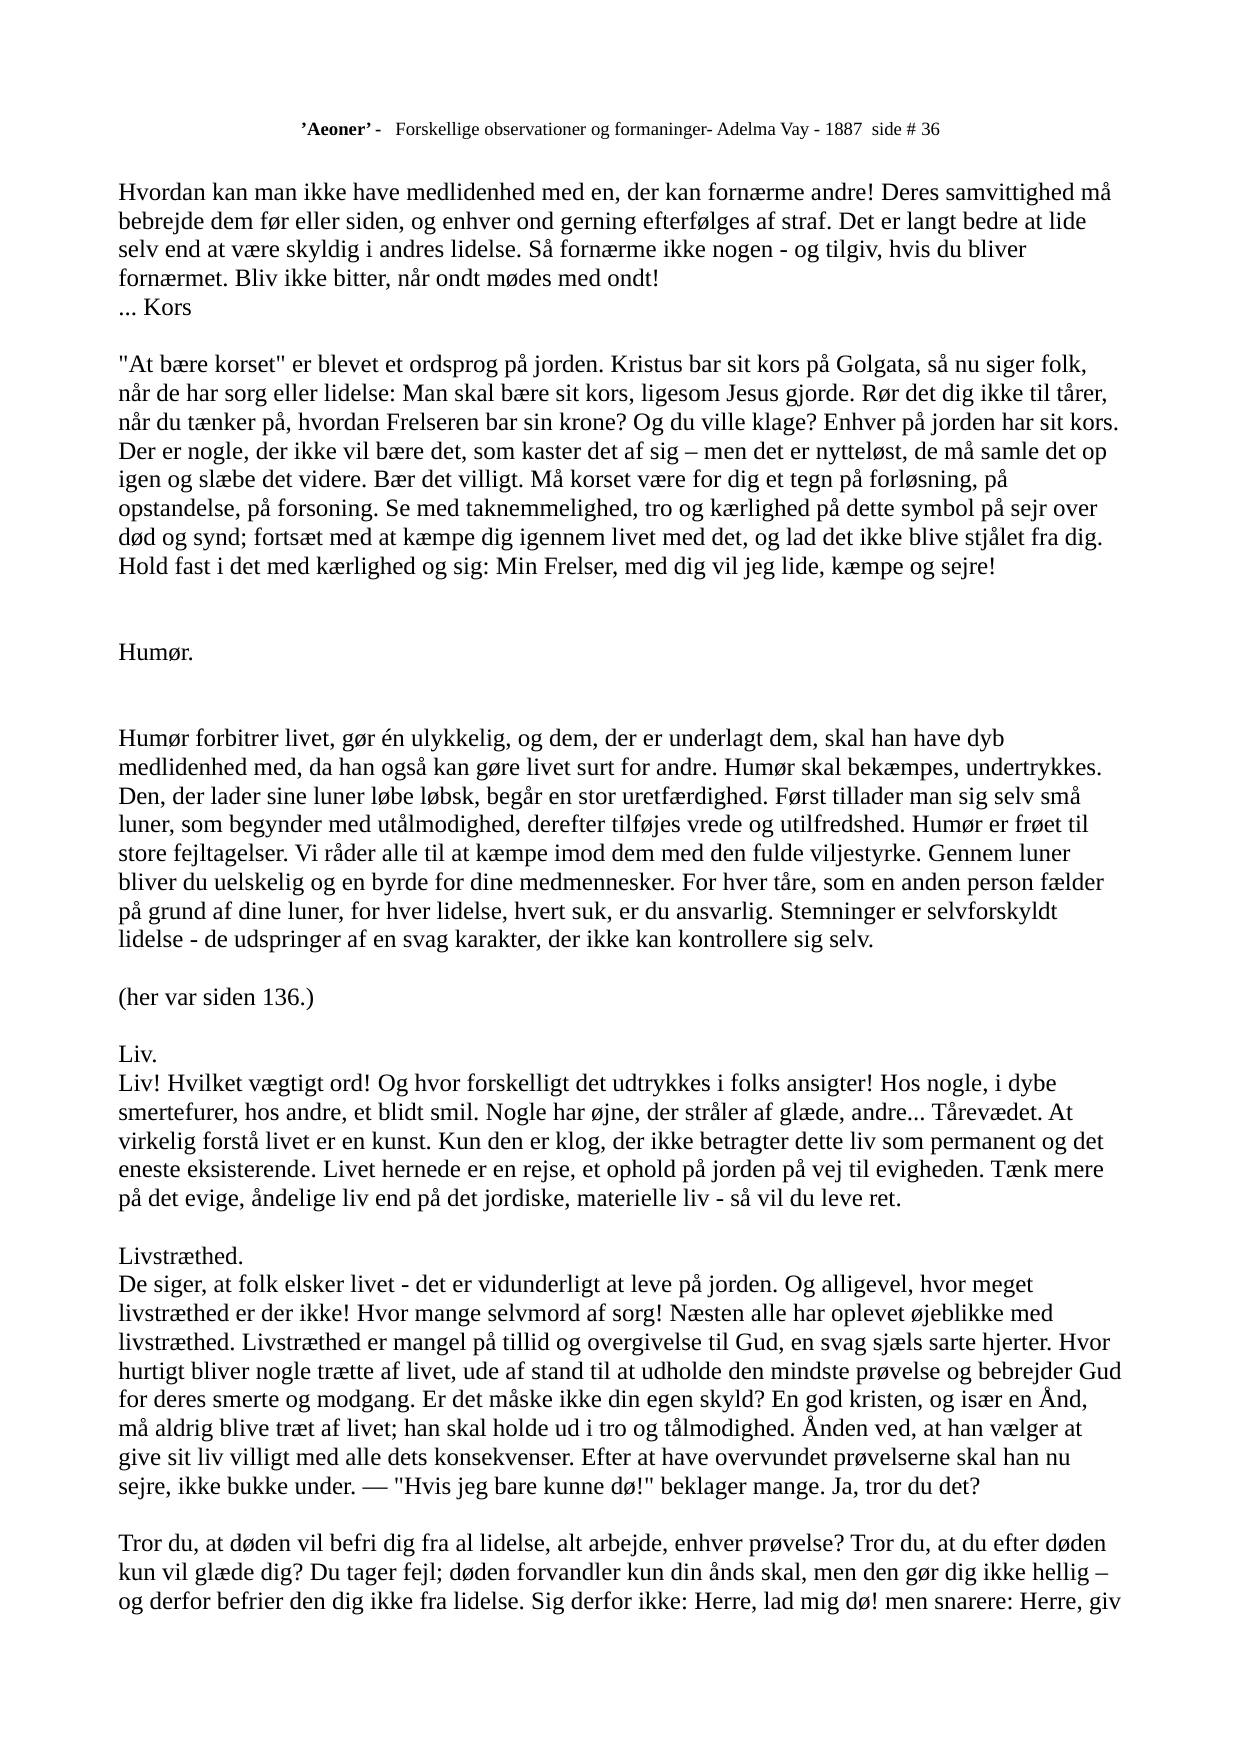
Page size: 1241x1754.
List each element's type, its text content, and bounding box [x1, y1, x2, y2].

text Tror du, at døden vil befri dig fra al lidelse, alt arbejde, enhver prøvelse? Tror du, at du efter døden kun vil glæde dig? Du tager fejl; døden forvandler kun din ånds skal, men den gør dig ikke hellig – og derfor befrier den dig ikke fra lidelse. Sig derfor ikke: Herre, lad mig dø! men snarere: Herre, giv [118, 1528, 1122, 1614]
text "At bære korset" er blevet et ordsprog på jorden. Kristus bar sit kors på Golgata, så nu siger folk, når de har sorg eller lidelse: Man skal bære sit kors, ligesom Jesus gjorde. Rør det dig ikke til tårer, når du tænker på, hvordan Frelseren bar sin krone? Og du ville klage? Enhver på jorden har sit kors. Der er nogle, der ikke vil bære det, som kaster det af sig – men det er nytteløst, de må samle det op igen og slæbe det videre. Bær det villigt. Må korset være for dig et tegn på forløsning, på opstandelse, på forsoning. Se med taknemmelighed, tro og kærlighed på dette symbol på sejr over død og synd; fortsæt med at kæmpe dig igennem livet med det, og lad det ikke blive stjålet fra dig. Hold fast i det med kærlighed og sig: Min Frelser, med dig vil jeg lide, kæmpe og sejre! [118, 349, 1122, 579]
text Liv. [118, 1039, 1122, 1068]
text (her var siden 136.) [118, 982, 1122, 1011]
text De siger, at folk elsker livet - det er vidunderligt at leve på jorden. Og alligevel, hvor meget livstræthed er der ikke! Hvor mange selvmord af sorg! Næsten alle har oplevet øjeblikke med livstræthed. Livstræthed er mangel på tillid og overgivelse til Gud, en svag sjæls sarte hjerter. Hvor hurtigt bliver nogle trætte af livet, ude af stand til at udholde den mindste prøvelse og bebrejder Gud for deres smerte og modgang. Er det måske ikke din egen skyld? En god kristen, og især en Ånd, må aldrig blive træt af livet; han skal holde ud i tro og tålmodighed. Ånden ved, at han vælger at give sit liv villigt med alle dets konsekvenser. Efter at have overvundet prøvelserne skal han nu sejre, ikke bukke under. — "Hvis jeg bare kunne dø!" beklager mange. Ja, tror du det? [118, 1269, 1122, 1499]
text ... Kors [118, 292, 1122, 321]
text Humør. [118, 637, 1122, 666]
text Hvordan kan man ikke have medlidenhed med en, der kan fornærme andre! Deres samvittighed må bebrejde dem før eller siden, og enhver ond gerning efterfølges af straf. Det er langt bedre at lide selv end at være skyldig i andres lidelse. Så fornærme ikke nogen - og tilgiv, hvis du bliver fornærmet. Bliv ikke bitter, når ondt mødes med ondt! [118, 177, 1122, 292]
text Liv! Hvilket vægtigt ord! Og hvor forskelligt det udtrykkes i folks ansigter! Hos nogle, i dybe smertefurer, hos andre, et blidt smil. Nogle har øjne, der stråler af glæde, andre... Tårevædet. At virkelig forstå livet er en kunst. Kun den er klog, der ikke betragter dette liv som permanent og det eneste eksisterende. Livet hernede er en rejse, et ophold på jorden på vej til evigheden. Tænk mere på det evige, åndelige liv end på det jordiske, materielle liv - så vil du leve ret. [118, 1068, 1122, 1212]
text Humør forbitrer livet, gør én ulykkelig, og dem, der er underlagt dem, skal han have dyb medlidenhed med, da han også kan gøre livet surt for andre. Humør skal bekæmpes, undertrykkes. Den, der lader sine luner løbe løbsk, begår en stor uretfærdighed. Først tillader man sig selv små luner, som begynder med utålmodighed, derefter tilføjes vrede og utilfredshed. Humør er frøet til store fejltagelser. Vi råder alle til at kæmpe imod dem med den fulde viljestyrke. Gennem luner bliver du uelskelig og en byrde for dine medmennesker. For hver tåre, som en anden person fælder på grund af dine luner, for hver lidelse, hvert suk, er du ansvarlig. Stemninger er selvforskyldt lidelse - de udspringer af en svag karakter, der ikke kan kontrollere sig selv. [118, 723, 1122, 953]
text Livstræthed. [118, 1241, 1122, 1269]
